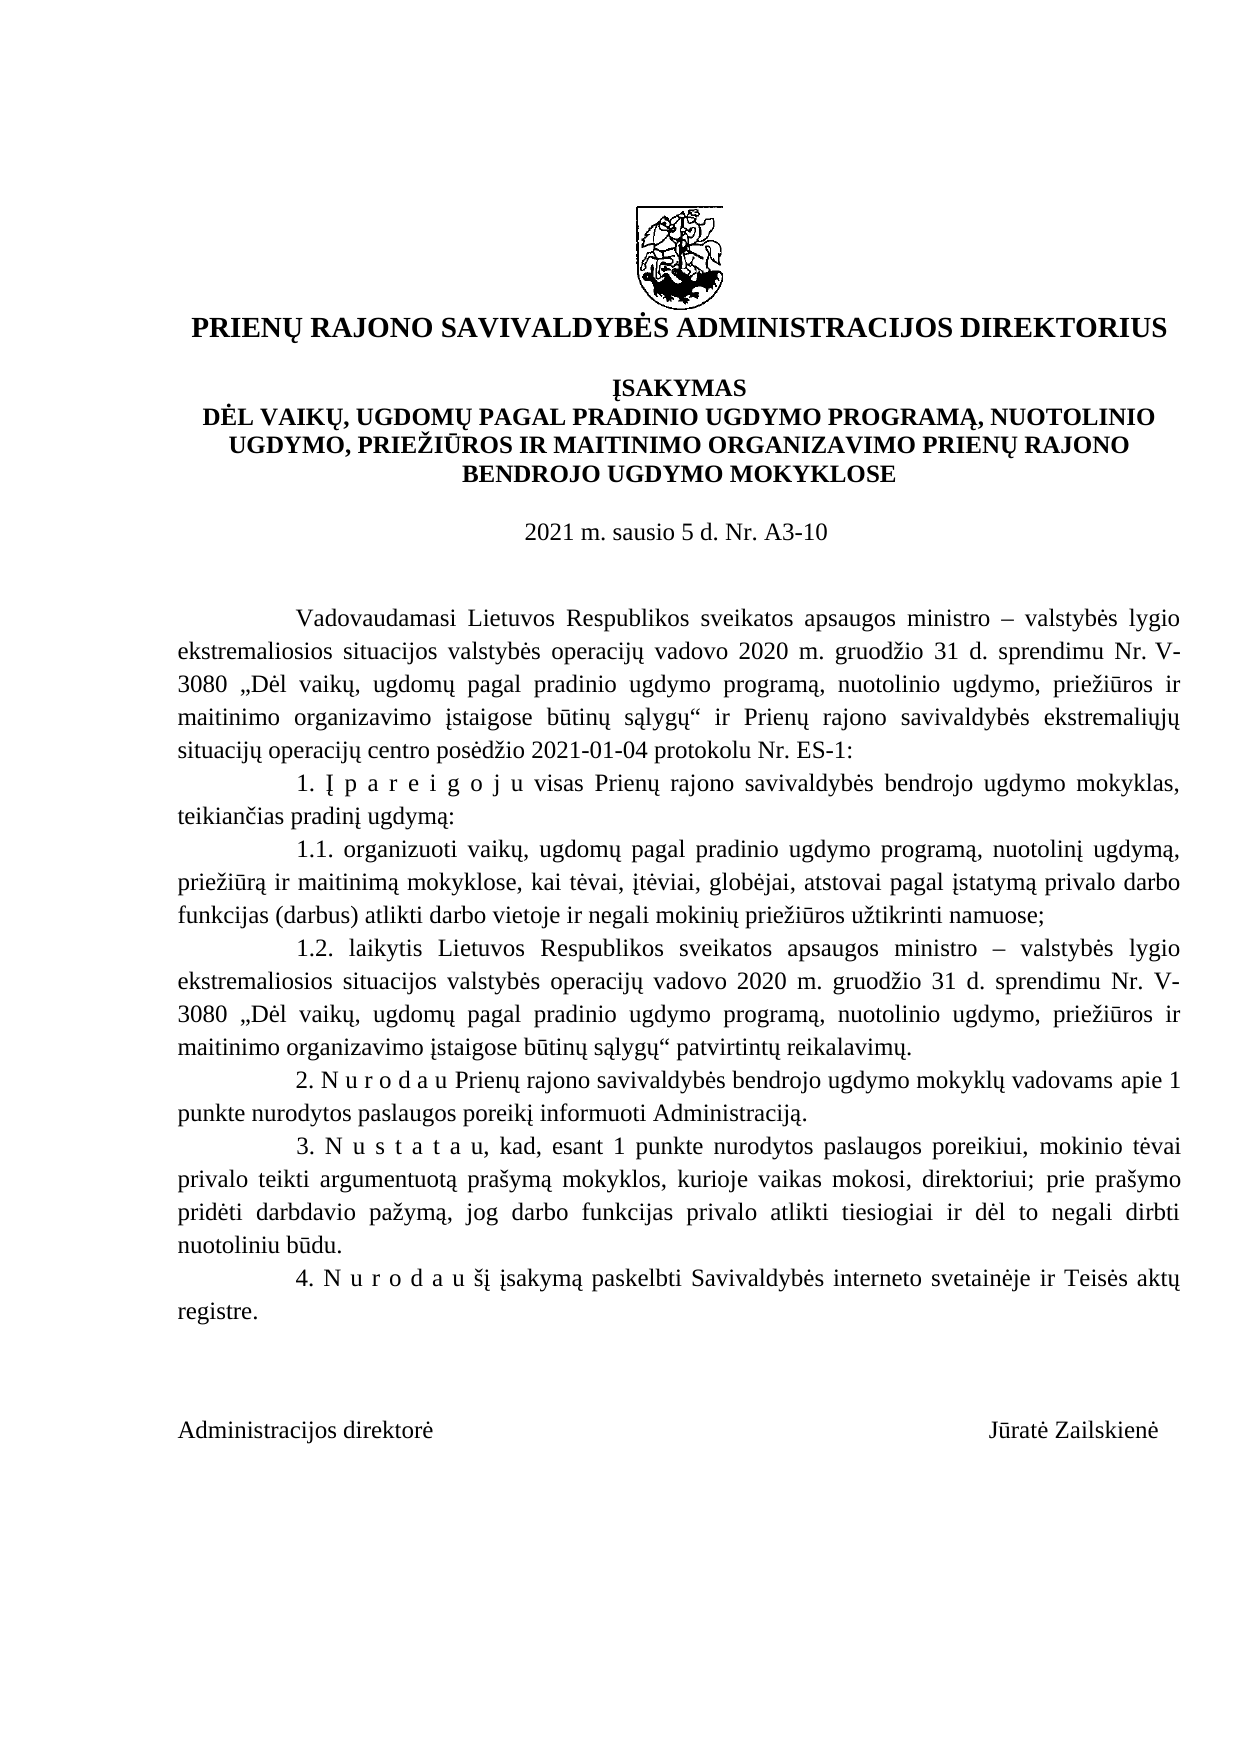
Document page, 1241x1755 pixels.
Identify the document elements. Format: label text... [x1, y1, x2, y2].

text 2. N u r o d a u Prienų rajono savivaldybės bendrojo ugdymo mokyklų vadovams apie 1 punkte nurodytos paslaugos poreikį informuoti Administraciją. [177, 1065, 1181, 1127]
text Administracijos direktorė Jūratė Zailskienė [177, 1416, 1181, 1444]
text Vadovaudamasi Lietuvos Respublikos sveikatos apsaugos ministro – valstybės lygio ekstremaliosios situacijos valstybės operacijų vadovo 2020 m. gruodžio 31 d. sprendimu Nr. V-3080 „Dėl vaikų, ugdomų pagal pradinio ugdymo programą, nuotolinio ugdymo, priežiūros ir maitinimo organizavimo įstaigose būtinų sąlygų“ ir Prienų rajono savivaldybės ekstremaliųjų situacijų operacijų centro posėdžio 2021-01-04 protokolu Nr. ES-1: [177, 603, 1181, 764]
text 1.2. laikytis Lietuvos Respublikos sveikatos apsaugos ministro – valstybės lygio ekstremaliosios situacijos valstybės operacijų vadovo 2020 m. gruodžio 31 d. sprendimu Nr. V-3080 „Dėl vaikų, ugdomų pagal pradinio ugdymo programą, nuotolinio ugdymo, priežiūros ir maitinimo organizavimo įstaigose būtinų sąlygų“ patvirtintų reikalavimų. [177, 933, 1181, 1061]
text 2021 m. sausio 5 d. Nr. A3-10 [177, 517, 1181, 545]
text ĮSAKYMAS [177, 373, 1181, 402]
text 3. N u s t a t a u, kad, esant 1 punkte nurodytos paslaugos poreikiui, mokinio tėvai privalo teikti argumentuotą prašymą mokyklos, kurioje vaikas mokosi, direktoriui; prie prašymo pridėti darbdavio pažymą, jog darbo funkcijas privalo atlikti tiesiogiai ir dėl to negali dirbti nuotoliniu būdu. [177, 1131, 1181, 1259]
text DĖL VAIKŲ, UGDOMŲ PAGAL PRADINIO UGDYMO PROGRAMĄ, NUOTOLINIO UGDYMO, PRIEŽIŪROS IR MAITINIMO ORGANIZAVIMO PRIENŲ RAJONO BENDROJO UGDYMO MOKYKLOSE [177, 402, 1181, 488]
text 1.1. organizuoti vaikų, ugdomų pagal pradinio ugdymo programą, nuotolinį ugdymą, priežiūrą ir maitinimą mokyklose, kai tėvai, įtėviai, globėjai, atstovai pagal įstatymą privalo darbo funkcijas (darbus) atlikti darbo vietoje ir negali mokinių priežiūros užtikrinti namuose; [177, 834, 1181, 929]
text 4. N u r o d a u šį įsakymą paskelbti Savivaldybės interneto svetainėje ir Teisės aktų registre. [177, 1263, 1181, 1325]
text 1. Į p a r e i g o j u visas Prienų rajono savivaldybės bendrojo ugdymo mokyklas, teikiančias pradinį ugdymą: [177, 768, 1181, 830]
text PRIENŲ RAJONO SAVIVALDYBĖS ADMINISTRACIJOS DIREKTORIUS [177, 311, 1181, 344]
